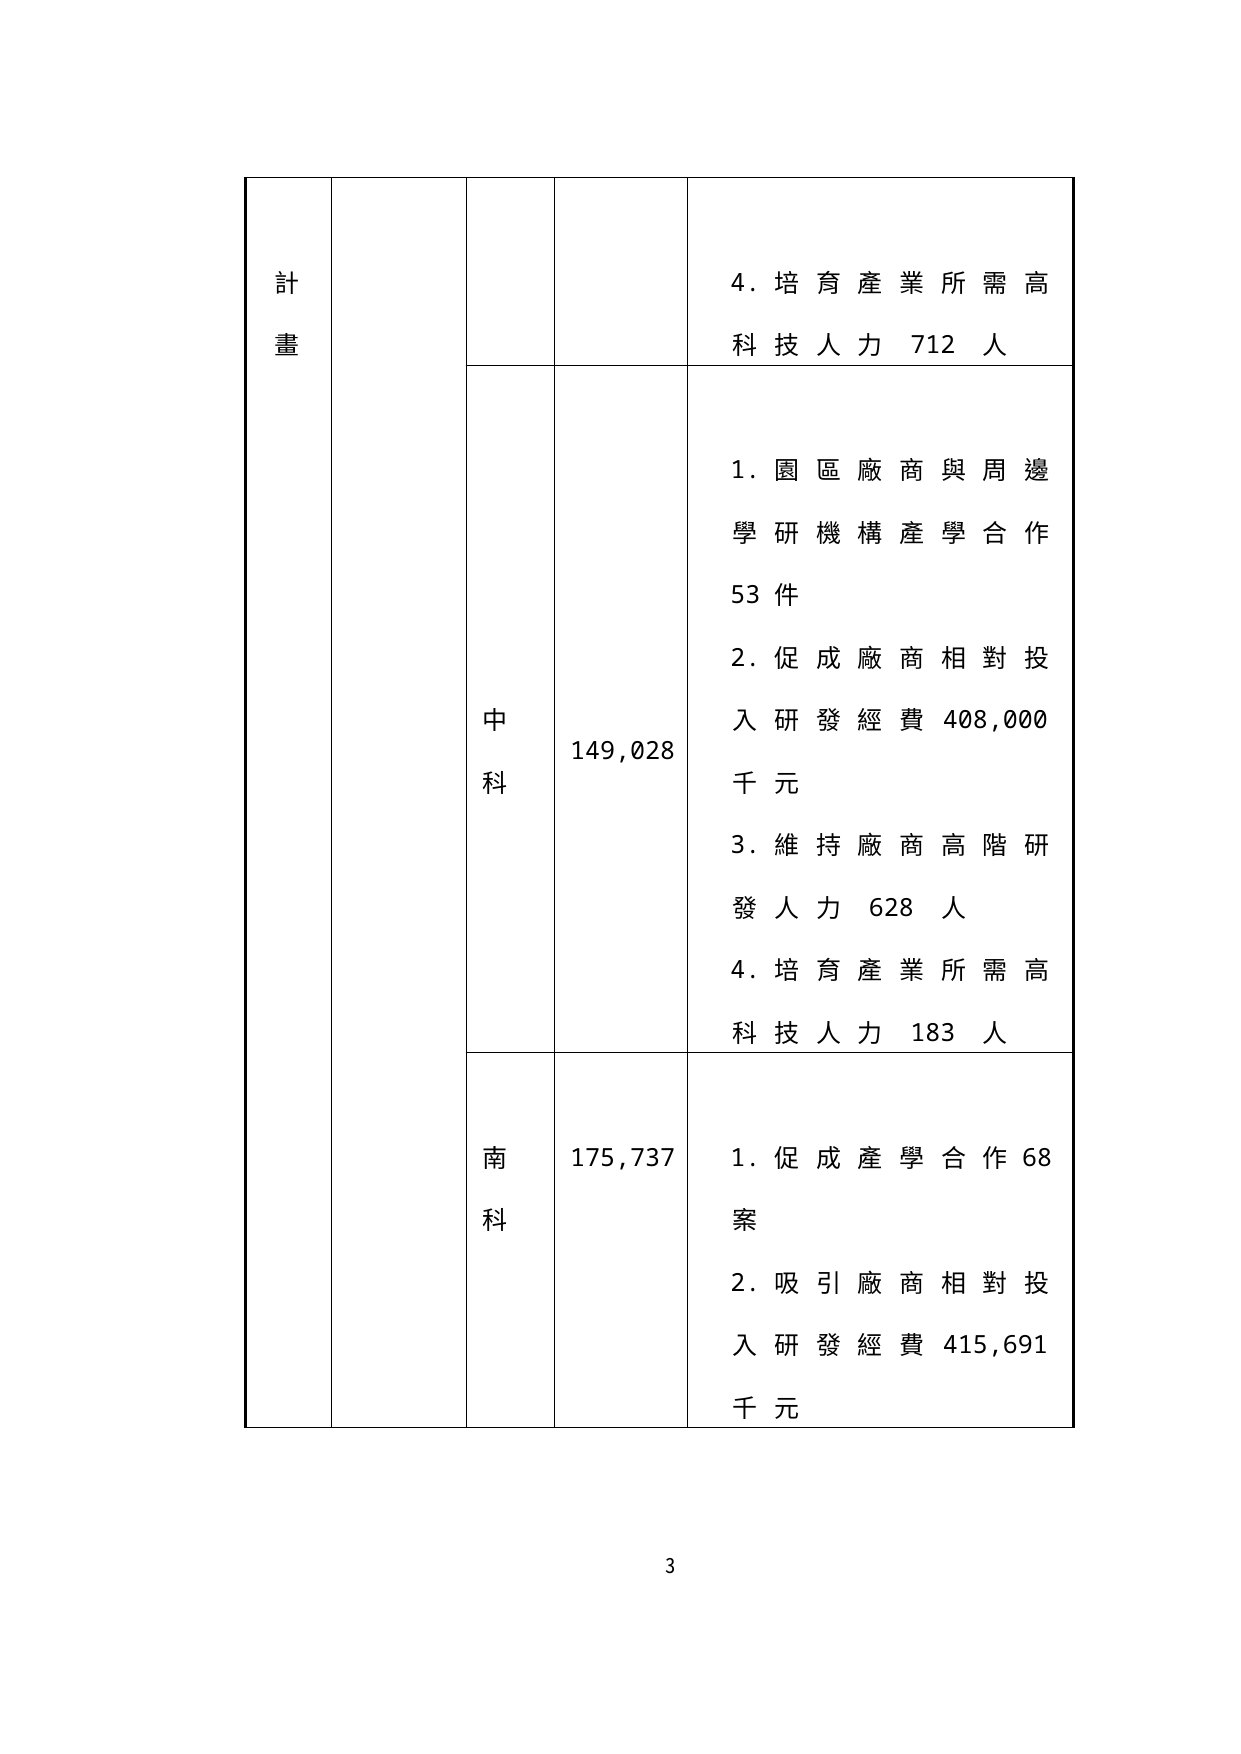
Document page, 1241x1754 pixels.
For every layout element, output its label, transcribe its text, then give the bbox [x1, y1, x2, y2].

table_cell 149,028 [555, 366, 687, 1052]
table_cell 1.園區廠商與周邊學研機構產學合作53件 2.促成廠商相對投入研發經費408,000千元 3.維持廠商高階研發人力628人 4.培育產業所需高科技人力183人 [688, 366, 1072, 1052]
table_cell 1.促成產學合作68案 2.吸引廠商相對投入研發經費415,691千元 [688, 1053, 1072, 1427]
table_cell [467, 178, 554, 365]
table_cell 175,737 [555, 1053, 687, 1427]
table_cell [555, 178, 687, 365]
table_cell 南科 [467, 1053, 554, 1427]
table_cell [332, 178, 466, 1427]
table_cell 4.培育產業所需高科技人力712人 [688, 178, 1072, 365]
table_cell 計畫 [247, 178, 331, 1427]
table_cell 中科 [467, 366, 554, 1052]
